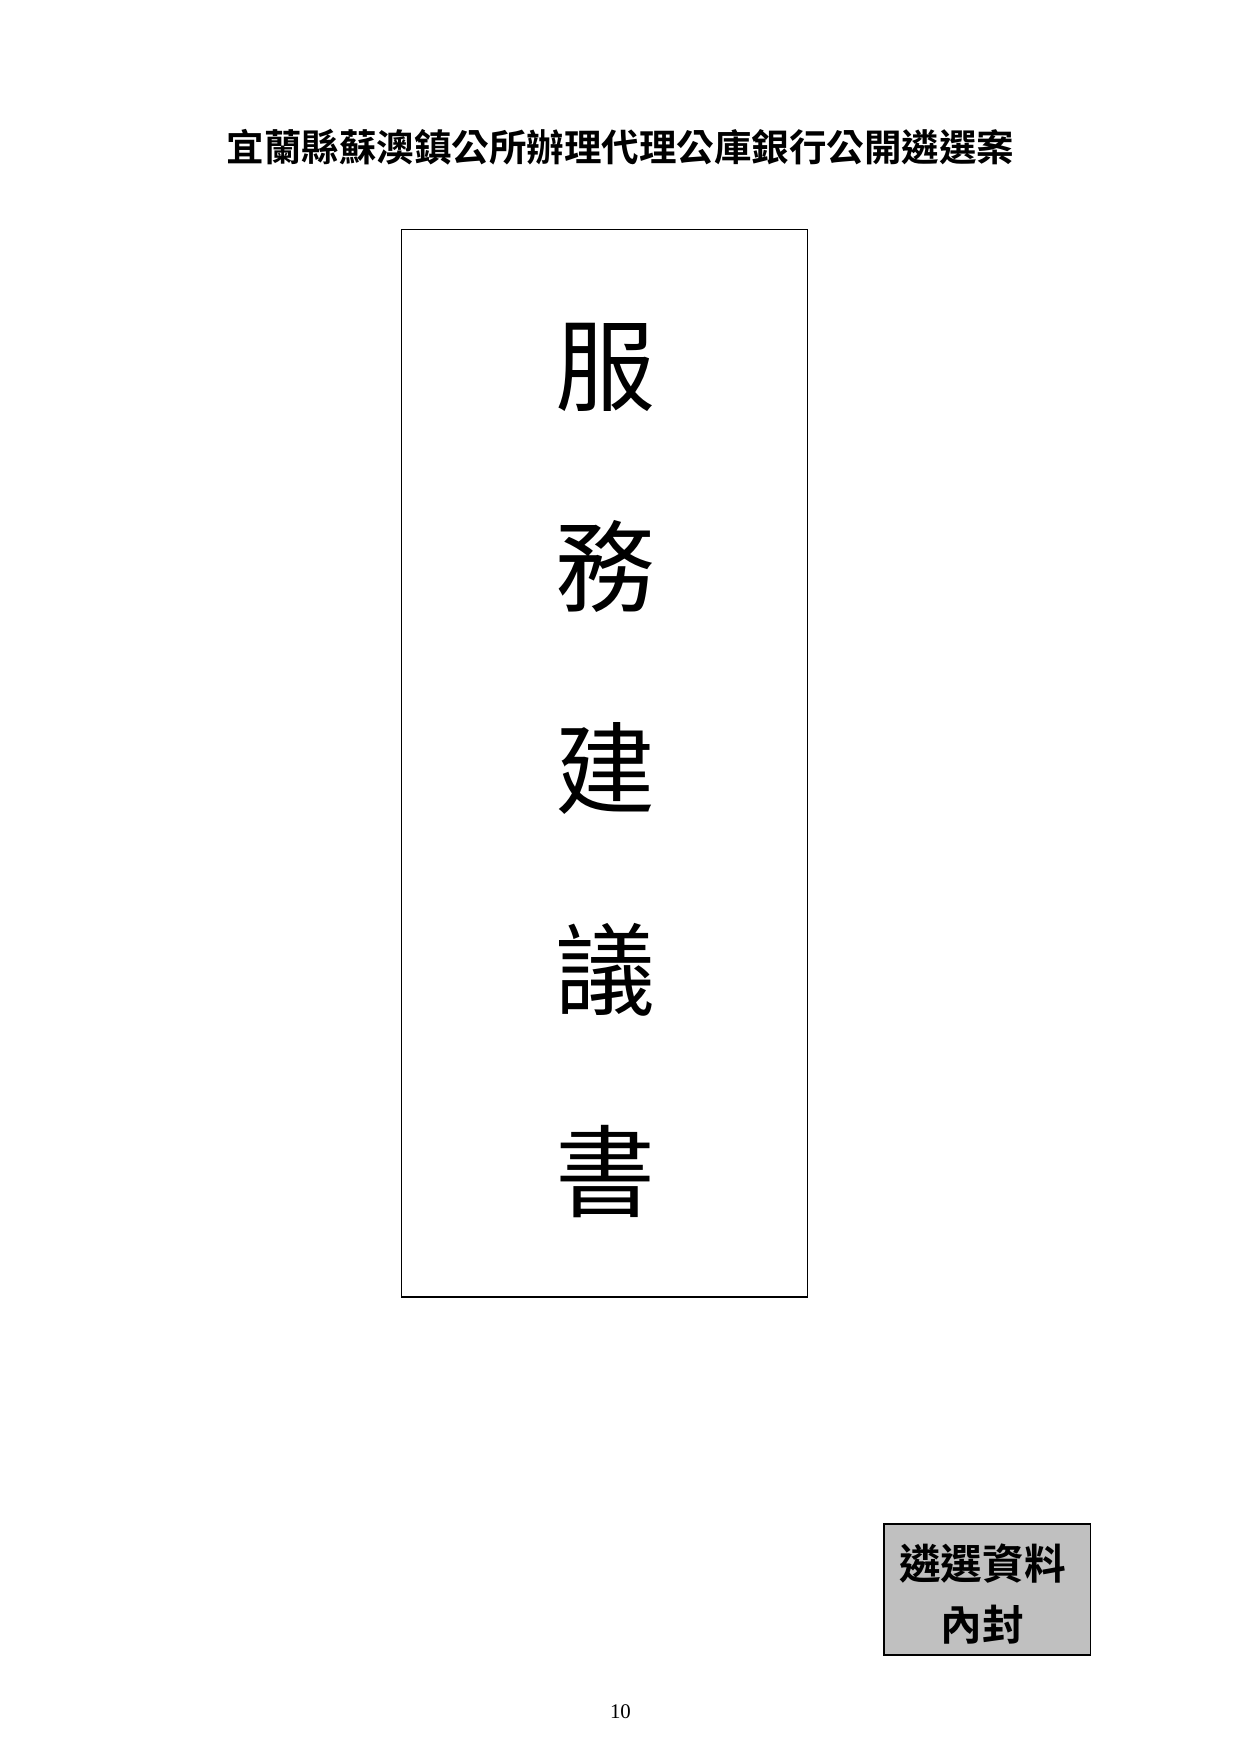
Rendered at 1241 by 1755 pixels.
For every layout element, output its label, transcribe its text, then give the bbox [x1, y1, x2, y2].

text 宜蘭縣蘇澳鎮公所辦理代理公庫銀行公開遴選案 [59, 118, 1181, 172]
table_header 服 務 建 議 書 [402, 230, 807, 1296]
